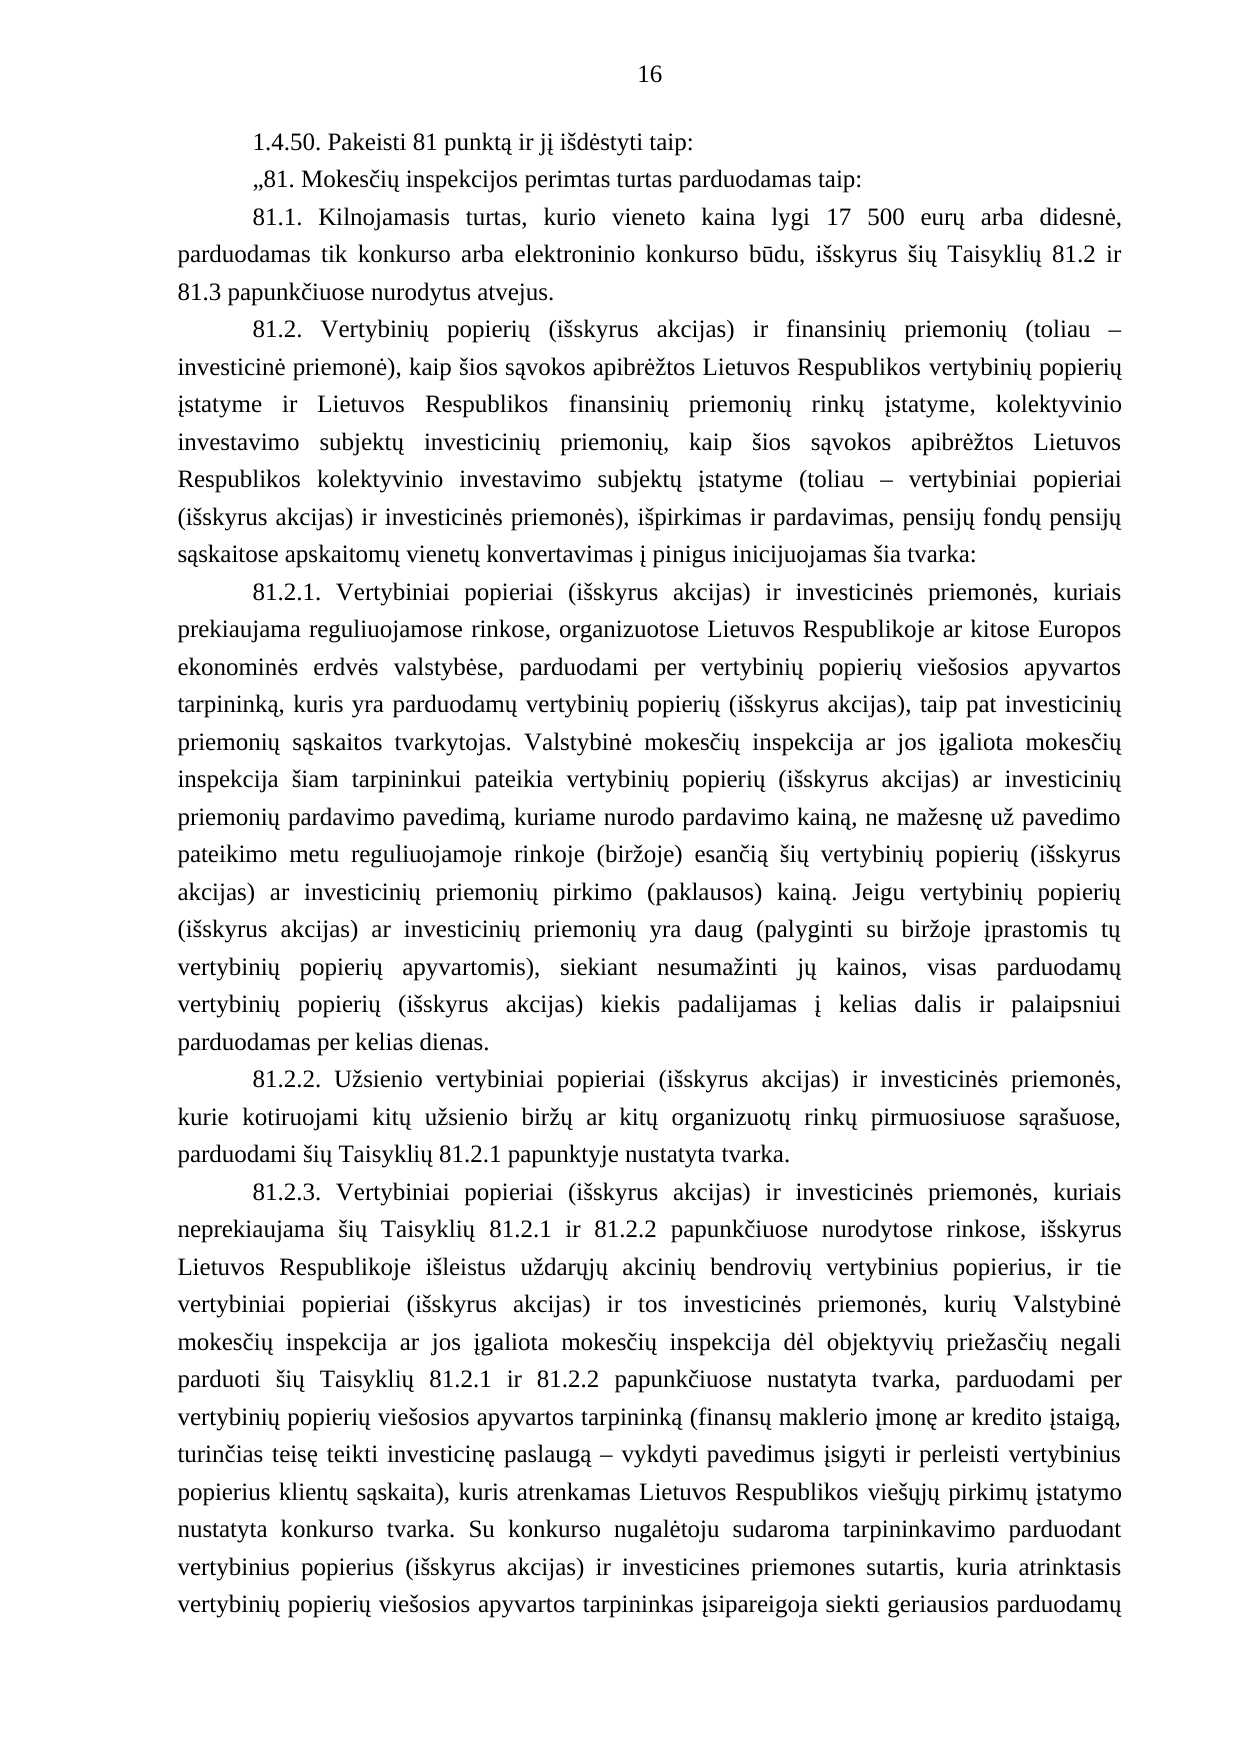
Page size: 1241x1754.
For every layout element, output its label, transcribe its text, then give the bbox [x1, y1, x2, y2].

text 81.1. Kilnojamasis turtas, kurio vieneto kaina lygi 17 500 eurų arba didesnė, parduodamas tik konkurso arba elektroninio konkurso būdu, išskyrus šių Taisyklių 81.2 ir 81.3 papunkčiuose nurodytus atvejus. [177, 193, 1122, 306]
text 1.4.50. Pakeisti 81 punktą ir jį išdėstyti taip: [177, 118, 1122, 156]
text 81.2.2. Užsienio vertybiniai popieriai (išskyrus akcijas) ir investicinės priemonės, kurie kotiruojami kitų užsienio biržų ar kitų organizuotų rinkų pirmuosiuose sąrašuose, parduodami šių Taisyklių 81.2.1 papunktyje nustatyta tvarka. [177, 1056, 1122, 1168]
text 81.2.1. Vertybiniai popieriai (išskyrus akcijas) ir investicinės priemonės, kuriais prekiaujama reguliuojamose rinkose, organizuotose Lietuvos Respublikoje ar kitose Europos ekonominės erdvės valstybėse, parduodami per vertybinių popierių viešosios apyvartos tarpininką, kuris yra parduodamų vertybinių popierių (išskyrus akcijas), taip pat investicinių priemonių sąskaitos tvarkytojas. Valstybinė mokesčių inspekcija ar jos įgaliota mokesčių inspekcija šiam tarpininkui pateikia vertybinių popierių (išskyrus akcijas) ar investicinių priemonių pardavimo pavedimą, kuriame nurodo pardavimo kainą, ne mažesnę už pavedimo pateikimo metu reguliuojamoje rinkoje (biržoje) esančią šių vertybinių popierių (išskyrus akcijas) ar investicinių priemonių pirkimo (paklausos) kainą. Jeigu vertybinių popierių (išskyrus akcijas) ar investicinių priemonių yra daug (palyginti su biržoje įprastomis tų vertybinių popierių apyvartomis), siekiant nesumažinti jų kainos, visas parduodamų vertybinių popierių (išskyrus akcijas) kiekis padalijamas į kelias dalis ir palaipsniui parduodamas per kelias dienas. [177, 568, 1122, 1056]
text 81.2.3. Vertybiniai popieriai (išskyrus akcijas) ir investicinės priemonės, kuriais neprekiaujama šių Taisyklių 81.2.1 ir 81.2.2 papunkčiuose nurodytose rinkose, išskyrus Lietuvos Respublikoje išleistus uždarųjų akcinių bendrovių vertybinius popierius, ir tie vertybiniai popieriai (išskyrus akcijas) ir tos investicinės priemonės, kurių Valstybinė mokesčių inspekcija ar jos įgaliota mokesčių inspekcija dėl objektyvių priežasčių negali parduoti šių Taisyklių 81.2.1 ir 81.2.2 papunkčiuose nustatyta tvarka, parduodami per vertybinių popierių viešosios apyvartos tarpininką (finansų maklerio įmonę ar kredito įstaigą, turinčias teisę teikti investicinę paslaugą – vykdyti pavedimus įsigyti ir perleisti vertybinius popierius klientų sąskaita), kuris atrenkamas Lietuvos Respublikos viešųjų pirkimų įstatymo nustatyta konkurso tvarka. Su konkurso nugalėtoju sudaroma tarpininkavimo parduodant vertybinius popierius (išskyrus akcijas) ir investicines priemones sutartis, kuria atrinktasis vertybinių popierių viešosios apyvartos tarpininkas įsipareigoja siekti geriausios parduodamų [177, 1168, 1122, 1618]
text 81.2. Vertybinių popierių (išskyrus akcijas) ir finansinių priemonių (toliau – investicinė priemonė), kaip šios sąvokos apibrėžtos Lietuvos Respublikos vertybinių popierių įstatyme ir Lietuvos Respublikos finansinių priemonių rinkų įstatyme, kolektyvinio investavimo subjektų investicinių priemonių, kaip šios sąvokos apibrėžtos Lietuvos Respublikos kolektyvinio investavimo subjektų įstatyme (toliau – vertybiniai popieriai (išskyrus akcijas) ir investicinės priemonės), išpirkimas ir pardavimas, pensijų fondų pensijų sąskaitose apskaitomų vienetų konvertavimas į pinigus inicijuojamas šia tvarka: [177, 306, 1122, 568]
text „81. Mokesčių inspekcijos perimtas turtas parduodamas taip: [177, 156, 1122, 193]
